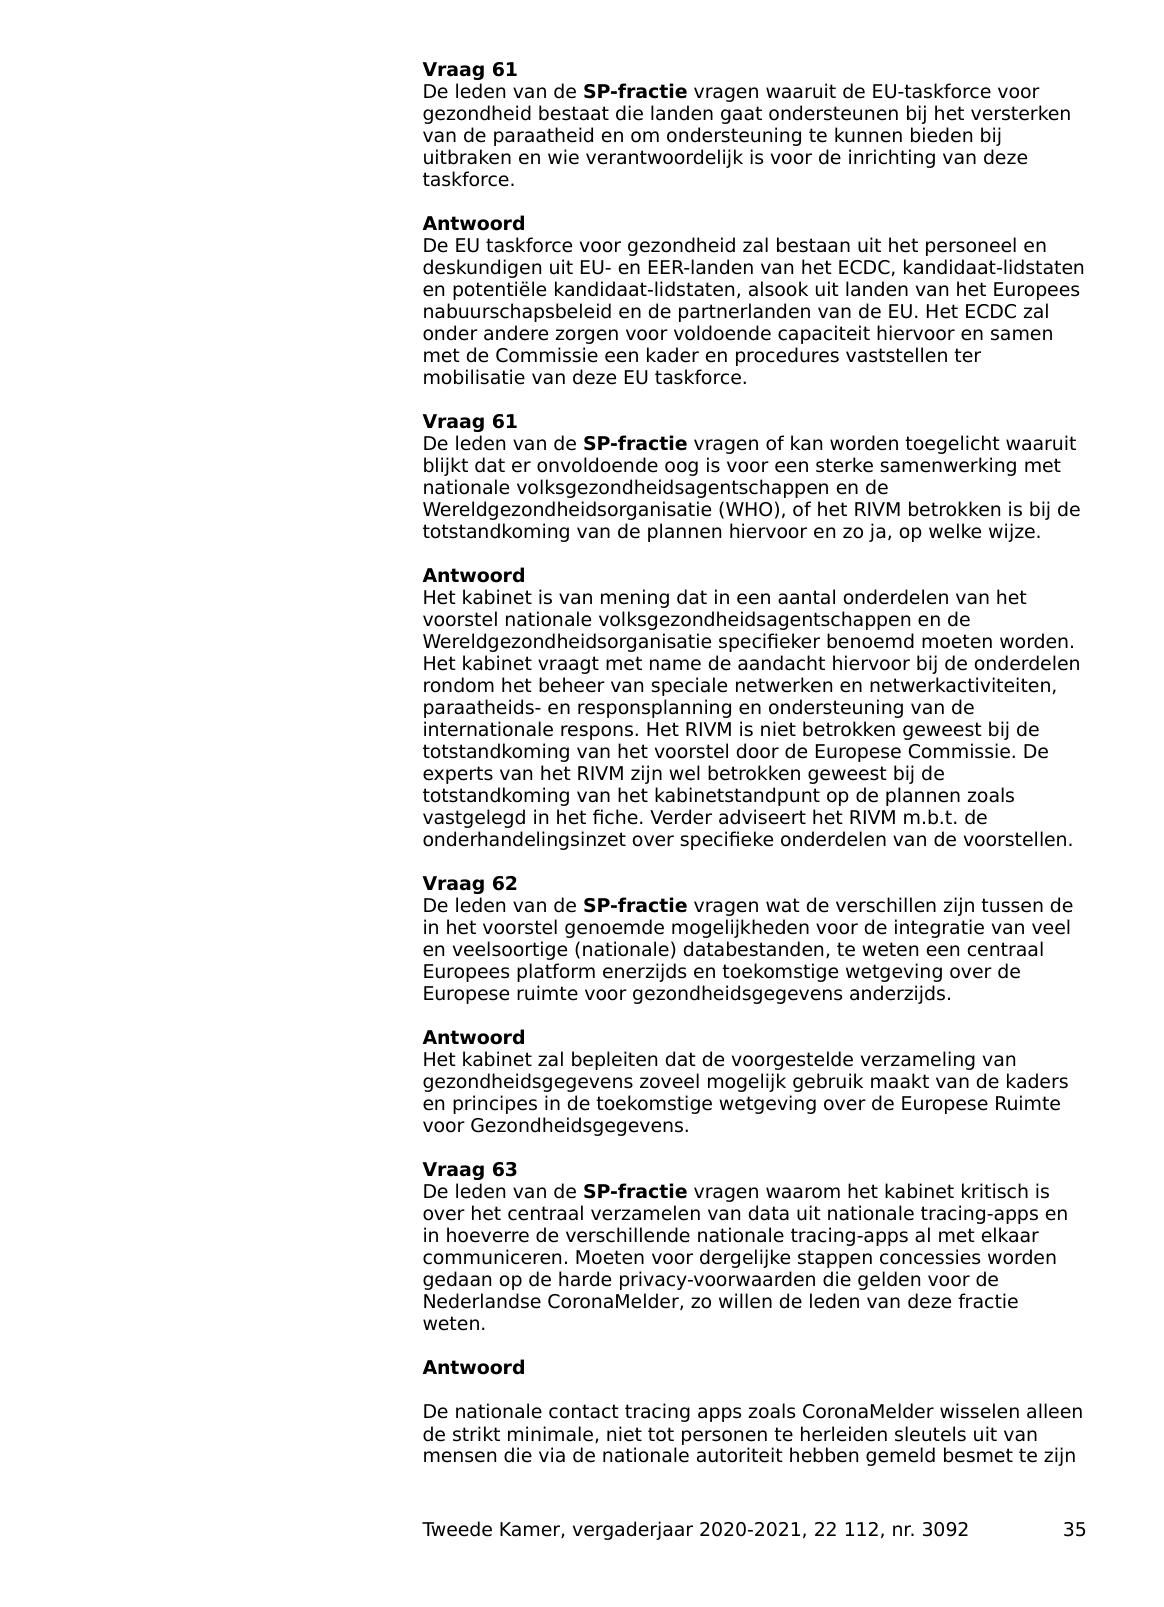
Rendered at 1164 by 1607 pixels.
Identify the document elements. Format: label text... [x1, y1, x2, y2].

text De leden van de SP-fractie vragen of kan worden toegelicht waaruit blijkt dat er onvoldoende oog is voor een sterke samenwerking met nationale volksgezondheidsagentschappen en de Wereldgezondheidsorganisatie (WHO), of het RIVM betrokken is bij de totstandkoming van de plannen hiervoor en zo ja, op welke wijze. [422, 433, 1087, 543]
subtitle Antwoord [422, 213, 1087, 235]
text Het kabinet zal bepleiten dat de voorgestelde verzameling van gezondheidsgegevens zoveel mogelijk gebruik maakt van de kaders en principes in de toekomstige wetgeving over de Europese Ruimte voor Gezondheidsgegevens. [422, 1049, 1087, 1137]
text De EU taskforce voor gezondheid zal bestaan uit het personeel en deskundigen uit EU- en EER-landen van het ECDC, kandidaat-lidstaten en potentiële kandidaat-lidstaten, alsook uit landen van het Europees nabuurschapsbeleid en de partnerlanden van de EU. Het ECDC zal onder andere zorgen voor voldoende capaciteit hiervoor en samen met de Commissie een kader en procedures vaststellen ter mobilisatie van deze EU taskforce. [422, 235, 1087, 389]
text De leden van de SP-fractie vragen wat de verschillen zijn tussen de in het voorstel genoemde mogelijkheden voor de integratie van veel en veelsoortige (nationale) databestanden, te weten een centraal Europees platform enerzijds en toekomstige wetgeving over de Europese ruimte voor gezondheidsgegevens anderzijds. [422, 895, 1087, 1005]
subtitle Vraag 62 [422, 873, 1087, 895]
text De nationale contact tracing apps zoals CoronaMelder wisselen alleen de strikt minimale, niet tot personen te herleiden sleutels uit van mensen die via de nationale autoriteit hebben gemeld besmet te zijn [422, 1401, 1087, 1467]
text Het kabinet is van mening dat in een aantal onderdelen van het voorstel nationale volksgezondheidsagentschappen en de Wereldgezondheidsorganisatie specifieker benoemd moeten worden. Het kabinet vraagt met name de aandacht hiervoor bij de onderdelen rondom het beheer van speciale netwerken en netwerkactiviteiten, paraatheids- en responsplanning en ondersteuning van de internationale respons. Het RIVM is niet betrokken geweest bij de totstandkoming van het voorstel door de Europese Commissie. De experts van het RIVM zijn wel betrokken geweest bij de totstandkoming van het kabinetstandpunt op de plannen zoals vastgelegd in het fiche. Verder adviseert het RIVM m.b.t. de onderhandelingsinzet over specifieke onderdelen van de voorstellen. [422, 587, 1087, 851]
subtitle Vraag 63 [422, 1159, 1087, 1181]
subtitle Antwoord [422, 565, 1087, 587]
text De leden van de SP-fractie vragen waaruit de EU-taskforce voor gezondheid bestaat die landen gaat ondersteunen bij het versterken van de paraatheid en om ondersteuning te kunnen bieden bij uitbraken en wie verantwoordelijk is voor de inrichting van deze taskforce. [422, 81, 1087, 191]
text De leden van de SP-fractie vragen waarom het kabinet kritisch is over het centraal verzamelen van data uit nationale tracing-apps en in hoeverre de verschillende nationale tracing-apps al met elkaar communiceren. Moeten voor dergelijke stappen concessies worden gedaan op de harde privacy-voorwaarden die gelden voor de Nederlandse CoronaMelder, zo willen de leden van deze fractie weten. [422, 1181, 1087, 1335]
subtitle Antwoord [422, 1357, 1087, 1379]
subtitle Antwoord [422, 1027, 1087, 1049]
subtitle Vraag 61 [422, 59, 1087, 81]
subtitle Vraag 61 [422, 411, 1087, 433]
